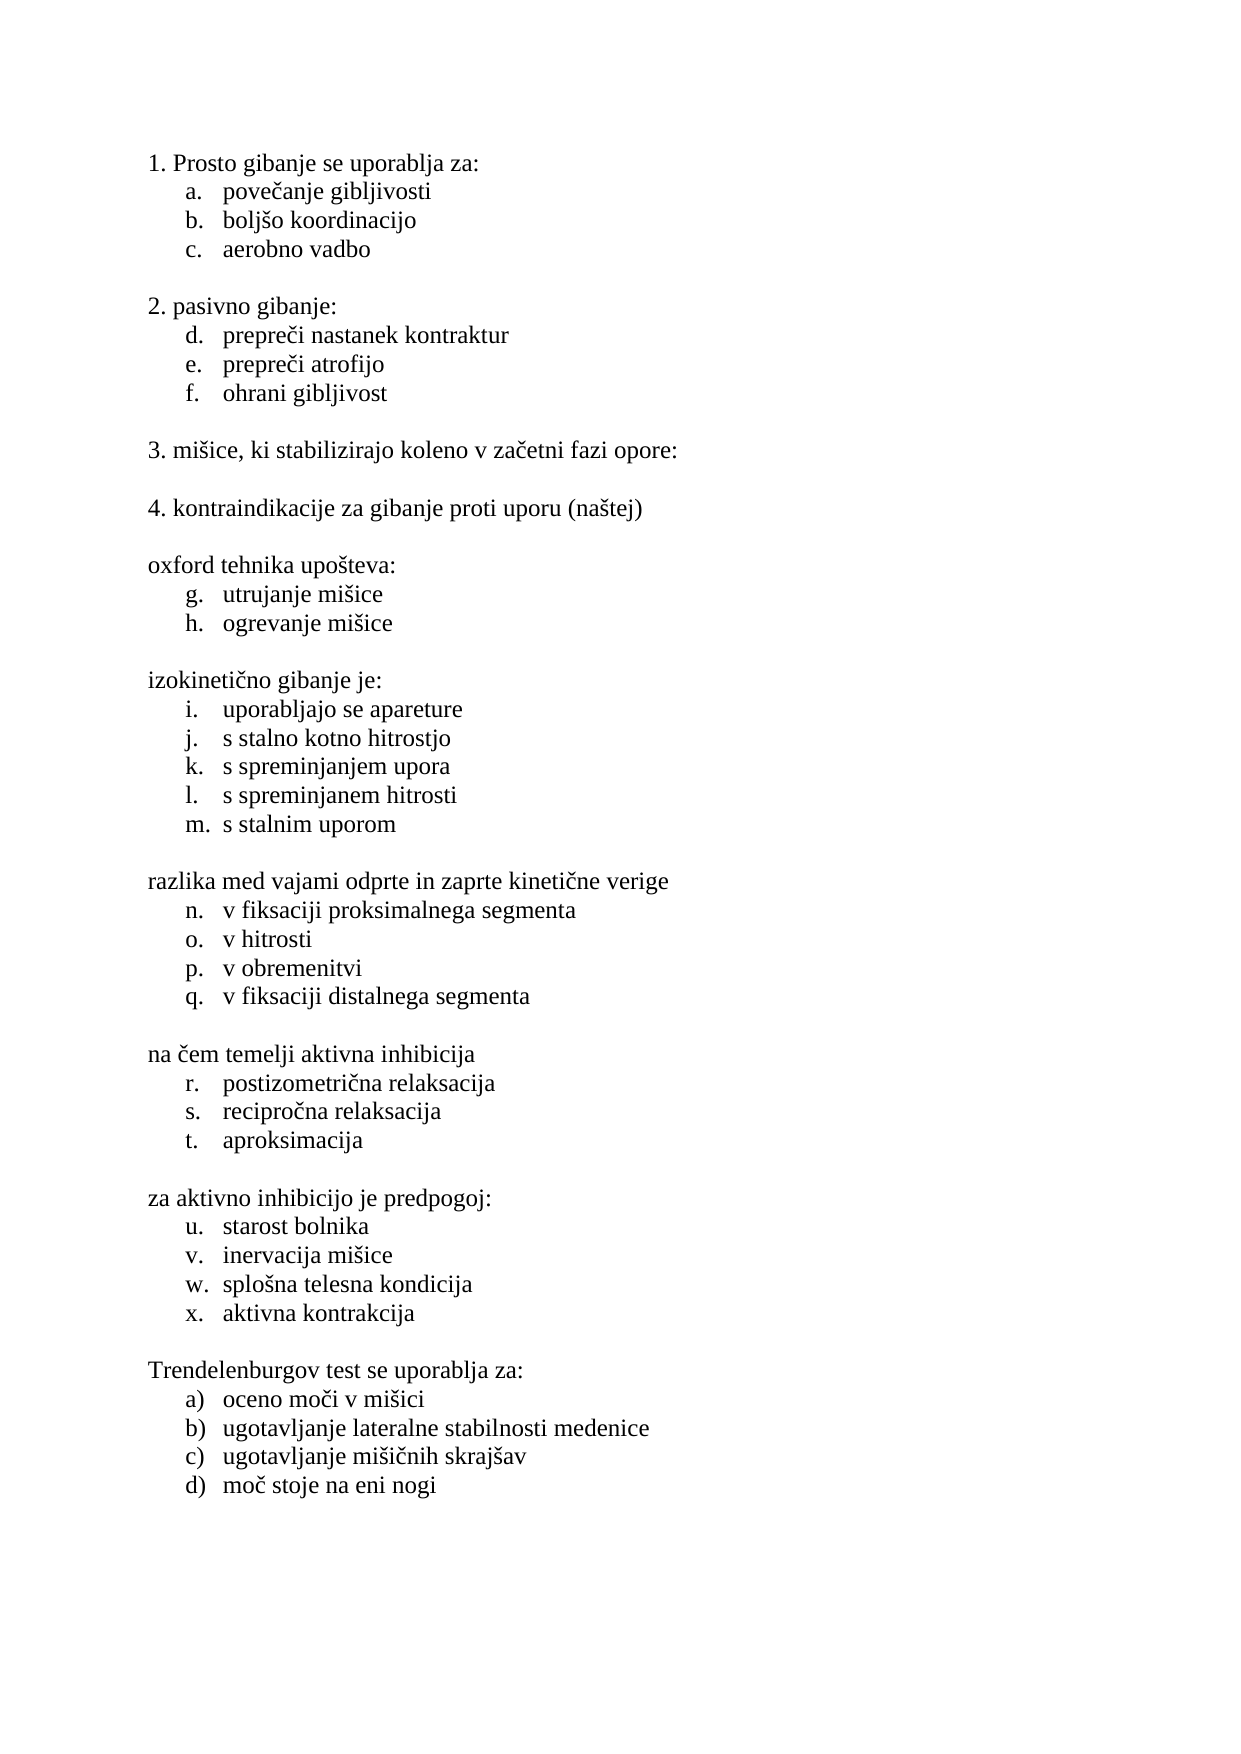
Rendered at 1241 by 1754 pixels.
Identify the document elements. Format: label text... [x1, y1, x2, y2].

list recipročna relaksacija [185, 1096, 1093, 1125]
text na čem temelji aktivna inhibicija [148, 1039, 1093, 1068]
list ugotavljanje mišičnih skrajšav [185, 1441, 1093, 1470]
text 1. Prosto gibanje se uporablja za: [148, 148, 1093, 176]
list starost bolnika [185, 1211, 1093, 1240]
list aerobno vadbo [185, 234, 1093, 263]
list uporabljajo se apareture [185, 694, 1093, 723]
list v obremenitvi [185, 953, 1093, 981]
list v hitrosti [185, 924, 1093, 953]
text oxford tehnika upošteva: [148, 550, 1093, 579]
text za aktivno inhibicijo je predpogoj: [148, 1183, 1093, 1211]
list utrujanje mišice [185, 579, 1093, 608]
list prepreči nastanek kontraktur [185, 320, 1093, 349]
text 2. pasivno gibanje: [148, 291, 1093, 320]
list s spreminjanjem upora [185, 751, 1093, 780]
list povečanje gibljivosti [185, 176, 1093, 205]
text Trendelenburgov test se uporablja za: [148, 1355, 1093, 1384]
list s stalnim uporom [185, 809, 1093, 838]
list postizometrična relaksacija [185, 1068, 1093, 1096]
list ogrevanje mišice [185, 608, 1093, 636]
text razlika med vajami odprte in zaprte kinetične verige [148, 866, 1093, 895]
text 4. kontraindikacije za gibanje proti uporu (naštej) [148, 493, 1093, 521]
list v fiksaciji distalnega segmenta [185, 981, 1093, 1010]
list inervacija mišice [185, 1240, 1093, 1269]
list prepreči atrofijo [185, 349, 1093, 378]
list aktivna kontrakcija [185, 1298, 1093, 1326]
text 3. mišice, ki stabilizirajo koleno v začetni fazi opore: [148, 435, 1093, 464]
list ohrani gibljivost [185, 378, 1093, 406]
list ugotavljanje lateralne stabilnosti medenice [185, 1413, 1093, 1441]
list oceno moči v mišici [185, 1384, 1093, 1413]
list splošna telesna kondicija [185, 1269, 1093, 1298]
list boljšo koordinacijo [185, 205, 1093, 234]
text izokinetično gibanje je: [148, 665, 1093, 694]
list v fiksaciji proksimalnega segmenta [185, 895, 1093, 924]
list s spreminjanem hitrosti [185, 780, 1093, 809]
list s stalno kotno hitrostjo [185, 723, 1093, 751]
list moč stoje na eni nogi [185, 1470, 1093, 1499]
list aproksimacija [185, 1125, 1093, 1154]
